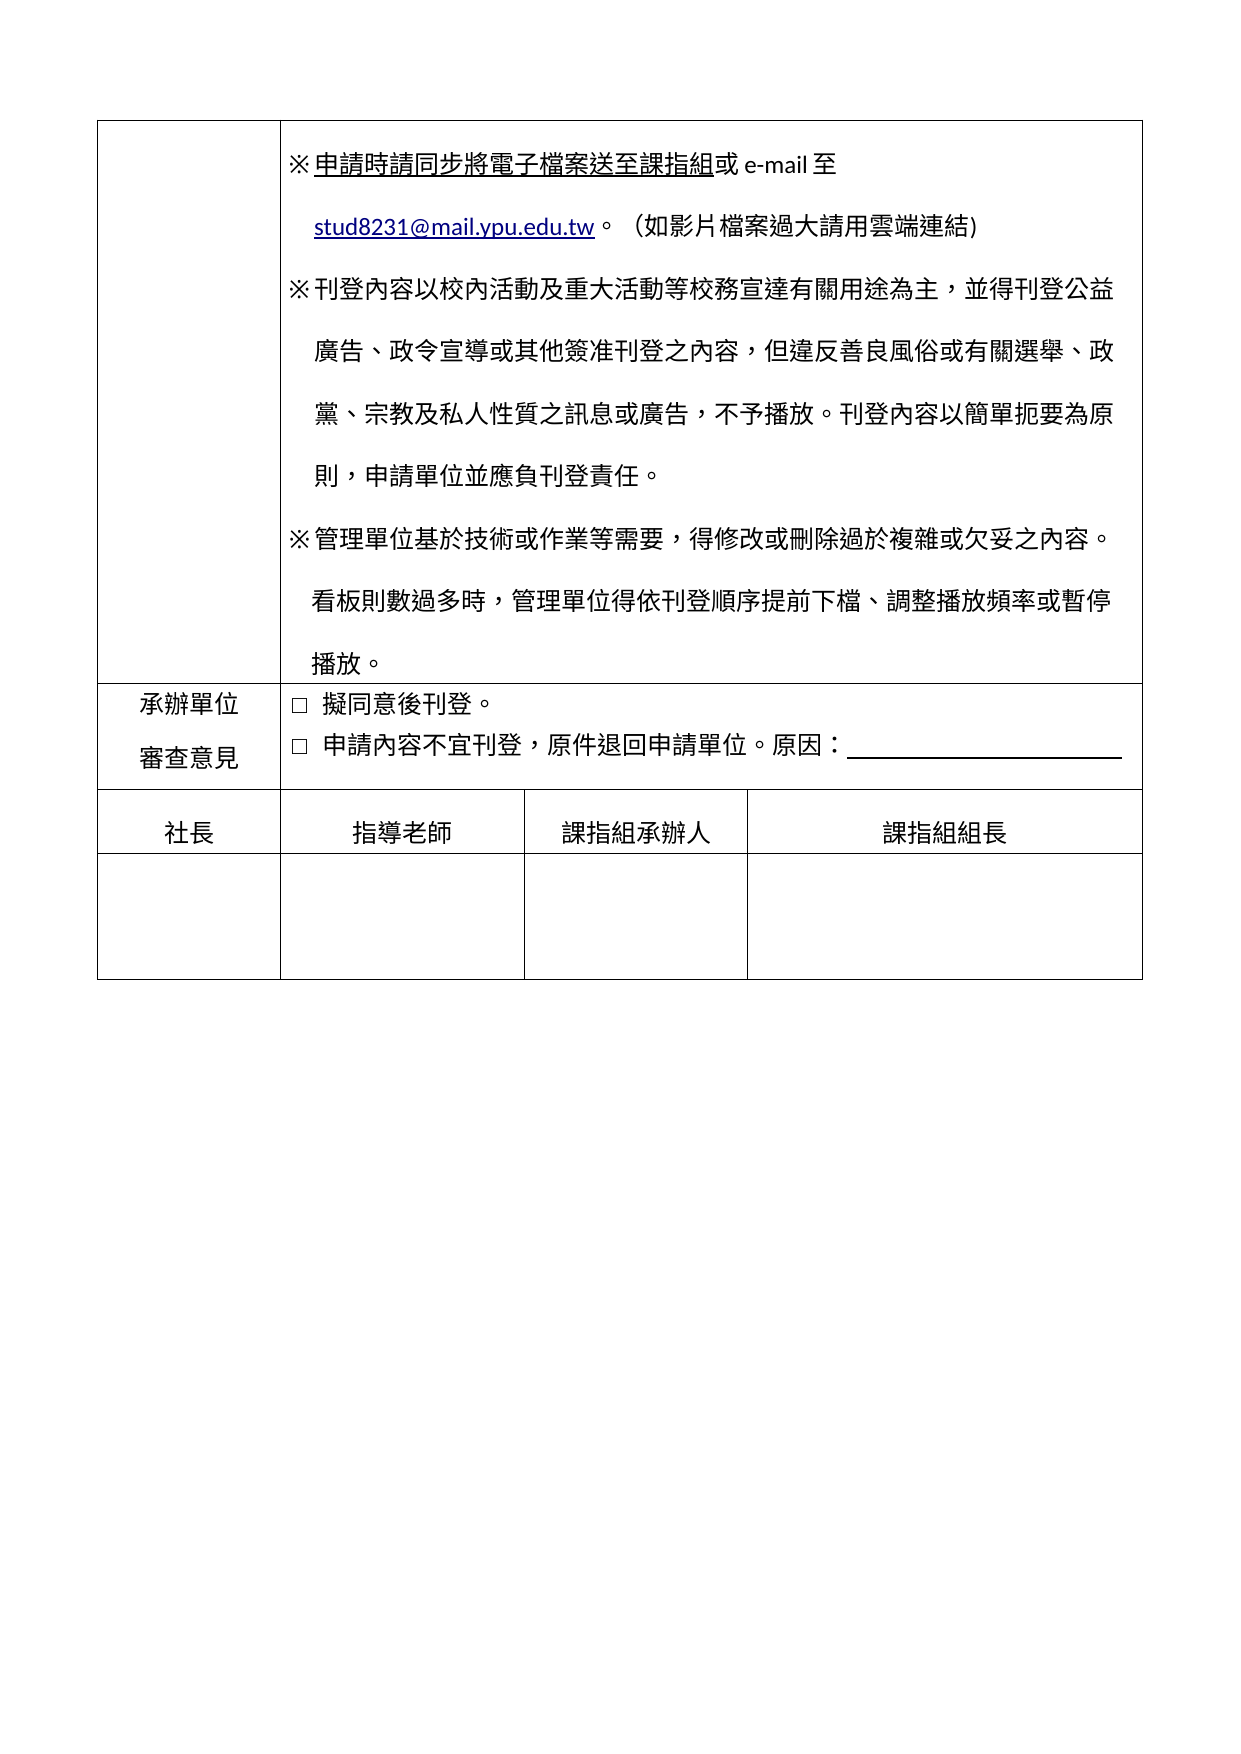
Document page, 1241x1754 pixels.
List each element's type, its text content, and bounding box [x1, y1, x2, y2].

table_cell [281, 854, 524, 979]
table_cell [98, 854, 280, 979]
table_cell 課指組承辦人 [525, 790, 747, 853]
table_cell 指導老師 [281, 790, 524, 853]
table_cell [748, 854, 1142, 979]
table_cell ※申請時請同步將電子檔案送至課指組或e-mail至stud8231@mail.ypu.edu.tw。（如影片檔案過大請用雲端連結) ※刊登內容以校內活動及重大活動等校務宣達有關用途為主，並得刊登公益廣告、政令宣導或其他簽准刊登之內容，但違反善良風俗或有關選舉、政黨、宗教及私人性質之訊息或廣告，不予播放。刊登內容以簡單扼要為原則，申請單位並應負刊登責任。 ※管理單位基於技術或作業等需要，得修改或刪除過於複雜或欠妥之內容。看板則數過多時，管理單位得依刊登順序提前下檔、調整播放頻率或暫停播放。 [281, 121, 1142, 683]
table_cell □ 擬同意後刊登。 □ 申請內容不宜刊登，原件退回申請單位。原因： [281, 684, 1142, 789]
table_cell 社長 [98, 790, 280, 853]
table_cell [525, 854, 747, 979]
table_cell 承辦單位 審查意見 [98, 684, 280, 789]
table_cell 課指組組長 [748, 790, 1142, 853]
table_cell [98, 121, 280, 683]
